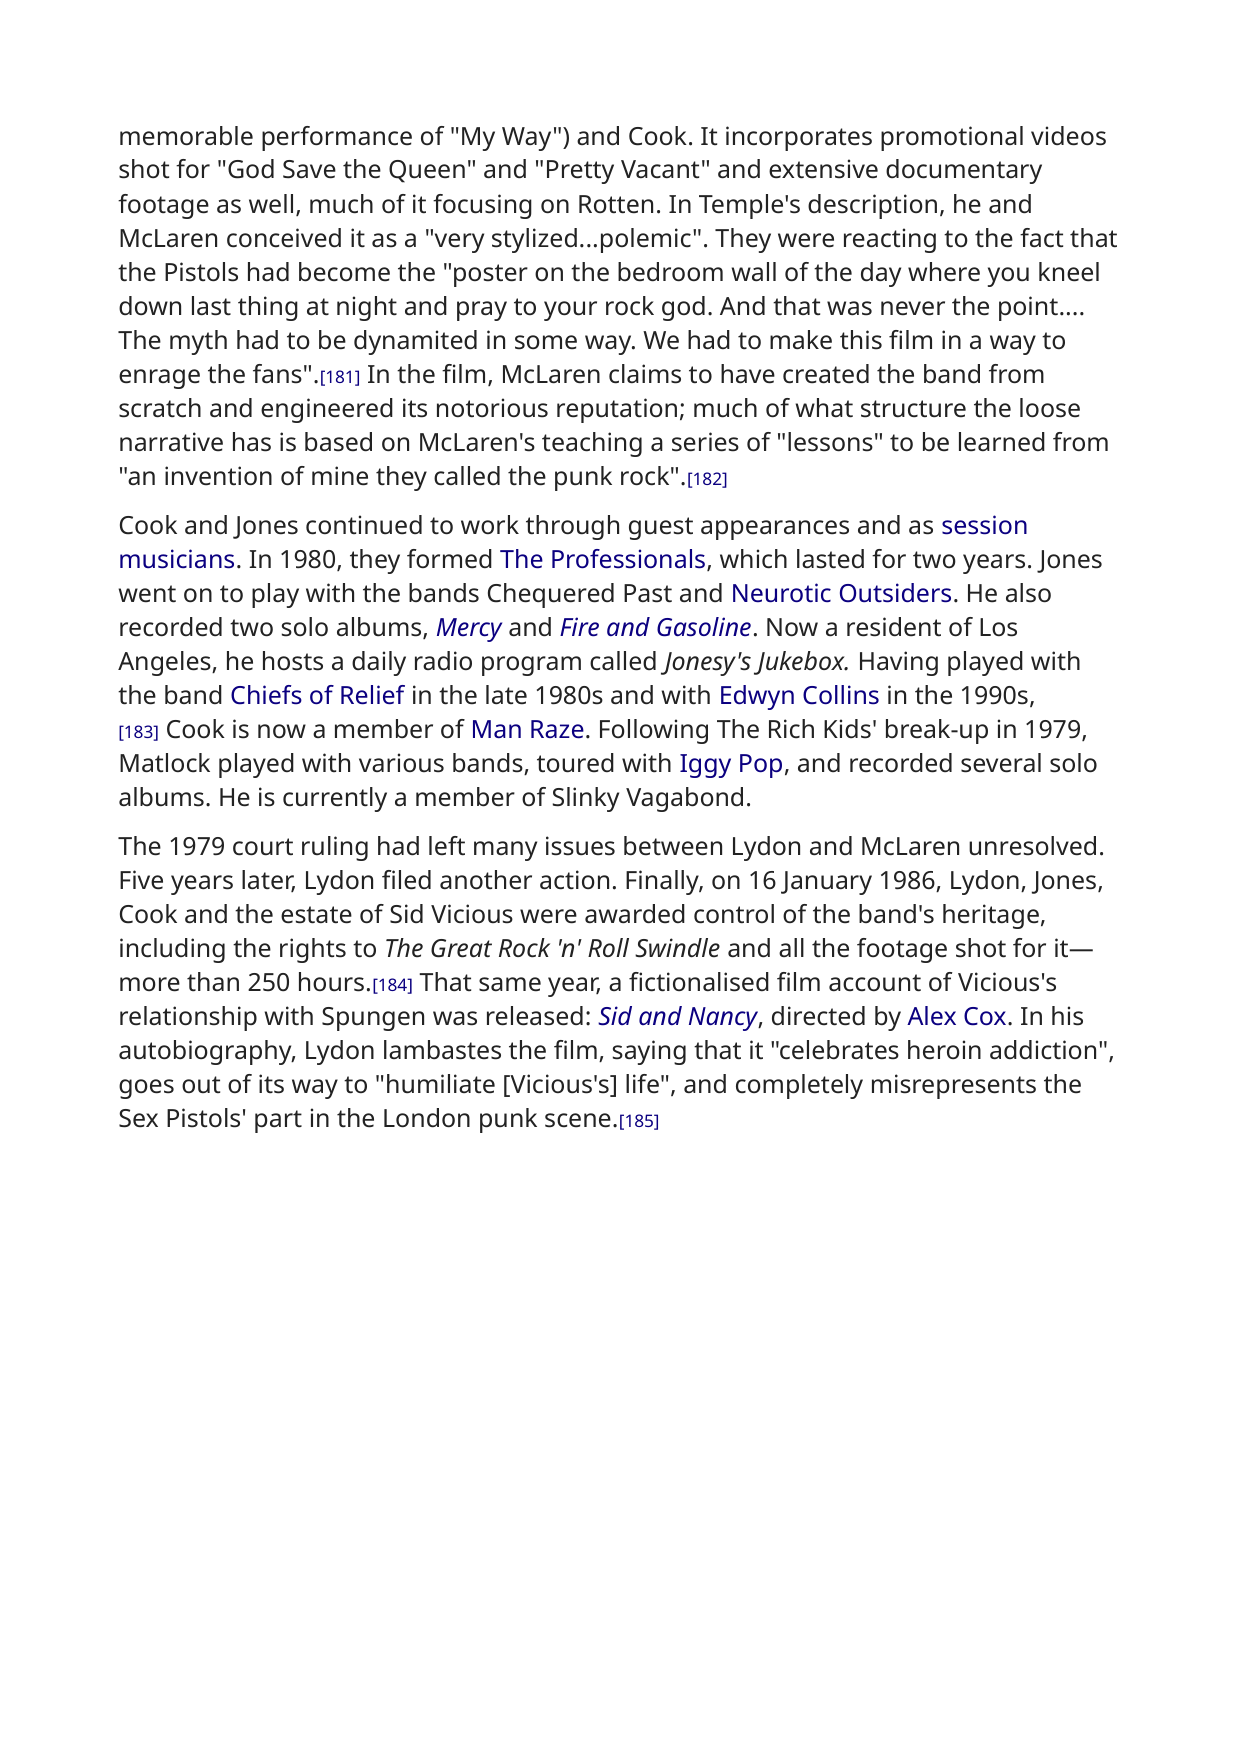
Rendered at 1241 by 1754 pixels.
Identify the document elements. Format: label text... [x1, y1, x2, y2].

text memorable performance of "My Way") and Cook. It incorporates promotional videos shot for "God Save the Queen" and "Pretty Vacant" and extensive documentary footage as well, much of it focusing on Rotten. In Temple's description, he and McLaren conceived it as a "very stylized...polemic". They were reacting to the fact that the Pistols had become the "poster on the bedroom wall of the day where you kneel down last thing at night and pray to your rock god. And that was never the point.... The myth had to be dynamited in some way. We had to make this film in a way to enrage the fans".[181] In the film, McLaren claims to have created the band from scratch and engineered its notorious reputation; much of what structure the loose narrative has is based on McLaren's teaching a series of "lessons" to be learned from "an invention of mine they called the punk rock".[182] [118, 118, 1122, 493]
text Cook and Jones continued to work through guest appearances and as session musicians. In 1980, they formed The Professionals, which lasted for two years. Jones went on to play with the bands Chequered Past and Neurotic Outsiders. He also recorded two solo albums, Mercy and Fire and Gasoline. Now a resident of Los Angeles, he hosts a daily radio program called Jonesy's Jukebox. Having played with the band Chiefs of Relief in the late 1980s and with Edwyn Collins in the 1990s,[183] Cook is now a member of Man Raze. Following The Rich Kids' break-up in 1979, Matlock played with various bands, toured with Iggy Pop, and recorded several solo albums. He is currently a member of Slinky Vagabond. [118, 507, 1122, 814]
text The 1979 court ruling had left many issues between Lydon and McLaren unresolved. Five years later, Lydon filed another action. Finally, on 16 January 1986, Lydon, Jones, Cook and the estate of Sid Vicious were awarded control of the band's heritage, including the rights to The Great Rock 'n' Roll Swindle and all the footage shot for it—more than 250 hours.[184] That same year, a fictionalised film account of Vicious's relationship with Spungen was released: Sid and Nancy, directed by Alex Cox. In his autobiography, Lydon lambastes the film, saying that it "celebrates heroin addiction", goes out of its way to "humiliate [Vicious's] life", and completely misrepresents the Sex Pistols' part in the London punk scene.[185] [118, 828, 1122, 1135]
